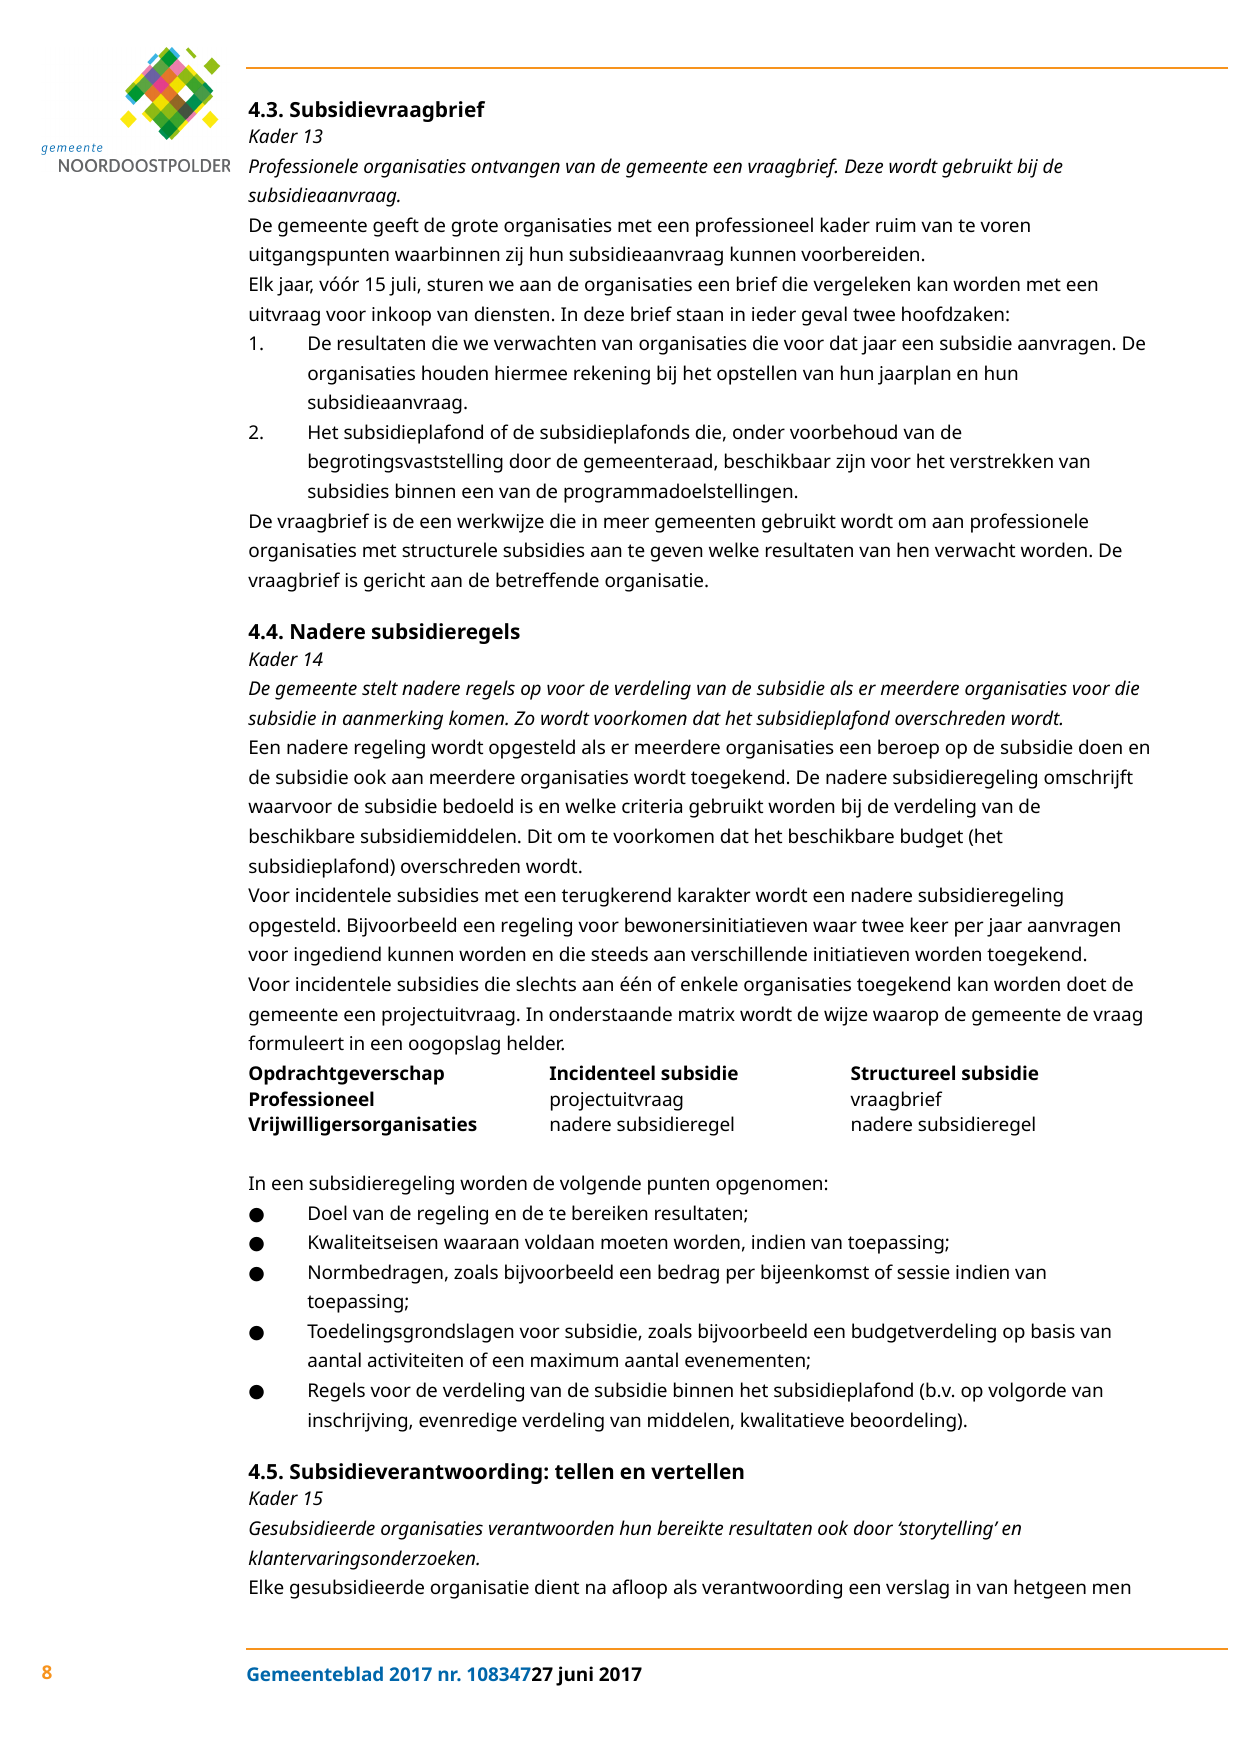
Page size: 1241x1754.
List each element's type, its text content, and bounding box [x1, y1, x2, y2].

text Gesubsidieerde organisaties verantwoorden hun bereikte resultaten ook door ‘storytelling’ en klantervaringsonderzoeken. [248, 1515, 1152, 1571]
table_cell Professioneel [248, 1086, 549, 1112]
list Normbedragen, zoals bijvoorbeeld een bedrag per bijeenkomst of sessie indien van toepassing; [248, 1259, 1152, 1314]
table_cell nadere subsidieregel [850, 1112, 1152, 1137]
table_header Incidenteel subsidie [549, 1060, 850, 1086]
picture [41, 47, 231, 172]
text De gemeente geeft de grote organisaties met een professioneel kader ruim van te voren uitgangspunten waarbinnen zij hun subsidieaanvraag kunnen voorbereiden. [248, 212, 1152, 267]
text Kader 13 [248, 123, 1152, 149]
text 4.4. Nadere subsidieregels [248, 617, 1152, 646]
list De resultaten die we verwachten van organisaties die voor dat jaar een subsidie aanvragen. De organisaties houden hiermee rekening bij het opstellen van hun jaarplan en hun subsidieaanvraag. [248, 330, 1152, 415]
table_cell Vrijwilligersorganisaties [248, 1112, 549, 1137]
table_cell nadere subsidieregel [549, 1112, 850, 1137]
text De vraagbrief is de een werkwijze die in meer gemeenten gebruikt wordt om aan professionele organisaties met structurele subsidies aan te geven welke resultaten van hen verwacht worden. De vraagbrief is gericht aan de betreffende organisatie. [248, 508, 1152, 593]
text De gemeente stelt nadere regels op voor de verdeling van de subsidie als er meerdere organisaties voor die subsidie in aanmerking komen. Zo wordt voorkomen dat het subsidieplafond overschreden wordt. [248, 675, 1152, 731]
list Doel van de regeling en de te bereiken resultaten; [248, 1200, 1152, 1225]
text Voor incidentele subsidies met een terugkerend karakter wordt een nadere subsidieregeling opgesteld. Bijvoorbeeld een regeling voor bewonersinitiatieven waar twee keer per jaar aanvragen voor ingediend kunnen worden en die steeds aan verschillende initiatieven worden toegekend. [248, 882, 1152, 967]
text Kader 15 [248, 1486, 1152, 1511]
table_cell vraagbrief [850, 1086, 1152, 1112]
text 4.5. Subsidieverantwoording: tellen en vertellen [248, 1457, 1152, 1486]
table_header Opdrachtgeverschap [248, 1060, 549, 1086]
text Voor incidentele subsidies die slechts aan één of enkele organisaties toegekend kan worden doet de gemeente een projectuitvraag. In onderstaande matrix wordt de wijze waarop de gemeente de vraag formuleert in een oogopslag helder. [248, 971, 1152, 1056]
list Regels voor de verdeling van de subsidie binnen het subsidieplafond (b.v. op volgorde van inschrijving, evenredige verdeling van middelen, kwalitatieve beoordeling). [248, 1377, 1152, 1432]
text Professionele organisaties ontvangen van de gemeente een vraagbrief. Deze wordt gebruikt bij de subsidieaanvraag. [248, 153, 1152, 208]
text Elk jaar, vóór 15 juli, sturen we aan de organisaties een brief die vergeleken kan worden met een uitvraag voor inkoop van diensten. In deze brief staan in ieder geval twee hoofdzaken: [248, 271, 1152, 326]
list Het subsidieplafond of de subsidieplafonds die, onder voorbehoud van de begrotingsvaststelling door de gemeenteraad, beschikbaar zijn voor het verstrekken van subsidies binnen een van de programmadoelstellingen. [248, 419, 1152, 504]
list Kwaliteitseisen waaraan voldaan moeten worden, indien van toepassing; [248, 1229, 1152, 1255]
table_cell projectuitvraag [549, 1086, 850, 1112]
list Toedelingsgrondslagen voor subsidie, zoals bijvoorbeeld een budgetverdeling op basis van aantal activiteiten of een maximum aantal evenementen; [248, 1318, 1152, 1373]
text Kader 14 [248, 646, 1152, 672]
text In een subsidieregeling worden de volgende punten opgenomen: [248, 1170, 1152, 1196]
text Elke gesubsidieerde organisatie dient na afloop als verantwoording een verslag in van hetgeen men [248, 1574, 1152, 1600]
text 4.3. Subsidievraagbrief [248, 95, 1152, 123]
text Een nadere regeling wordt opgesteld als er meerdere organisaties een beroep op de subsidie doen en de subsidie ook aan meerdere organisaties wordt toegekend. De nadere subsidieregeling omschrijft waarvoor de subsidie bedoeld is en welke criteria gebruikt worden bij de verdeling van de beschikbare subsidiemiddelen. Dit om te voorkomen dat het beschikbare budget (het subsidieplafond) overschreden wordt. [248, 734, 1152, 879]
table_header Structureel subsidie [850, 1060, 1152, 1086]
